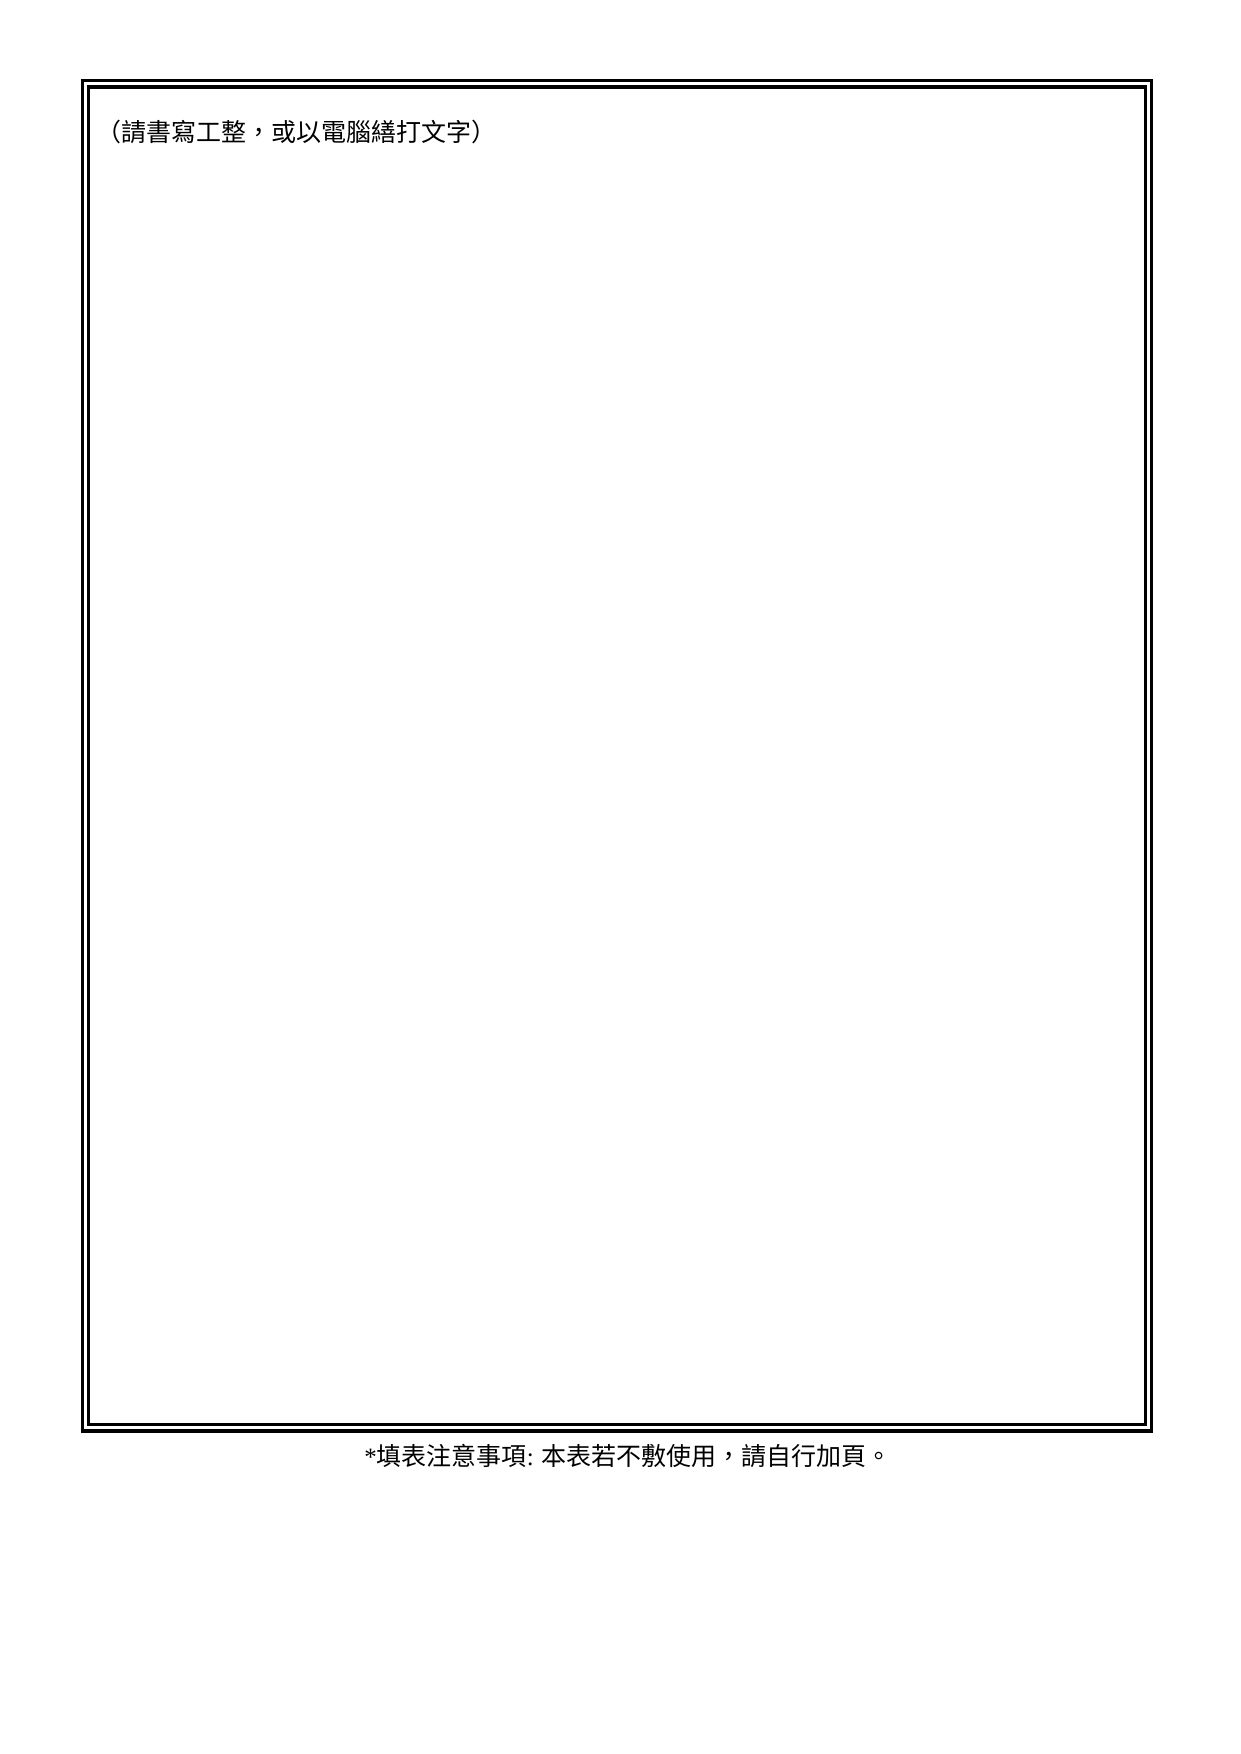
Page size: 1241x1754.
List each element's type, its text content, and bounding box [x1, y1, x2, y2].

table_cell （請書寫工整，或以電腦繕打文字） [85, 82, 1148, 1423]
text *填表注意事項: 本表若不敷使用，請自行加頁。 [133, 1433, 1122, 1474]
